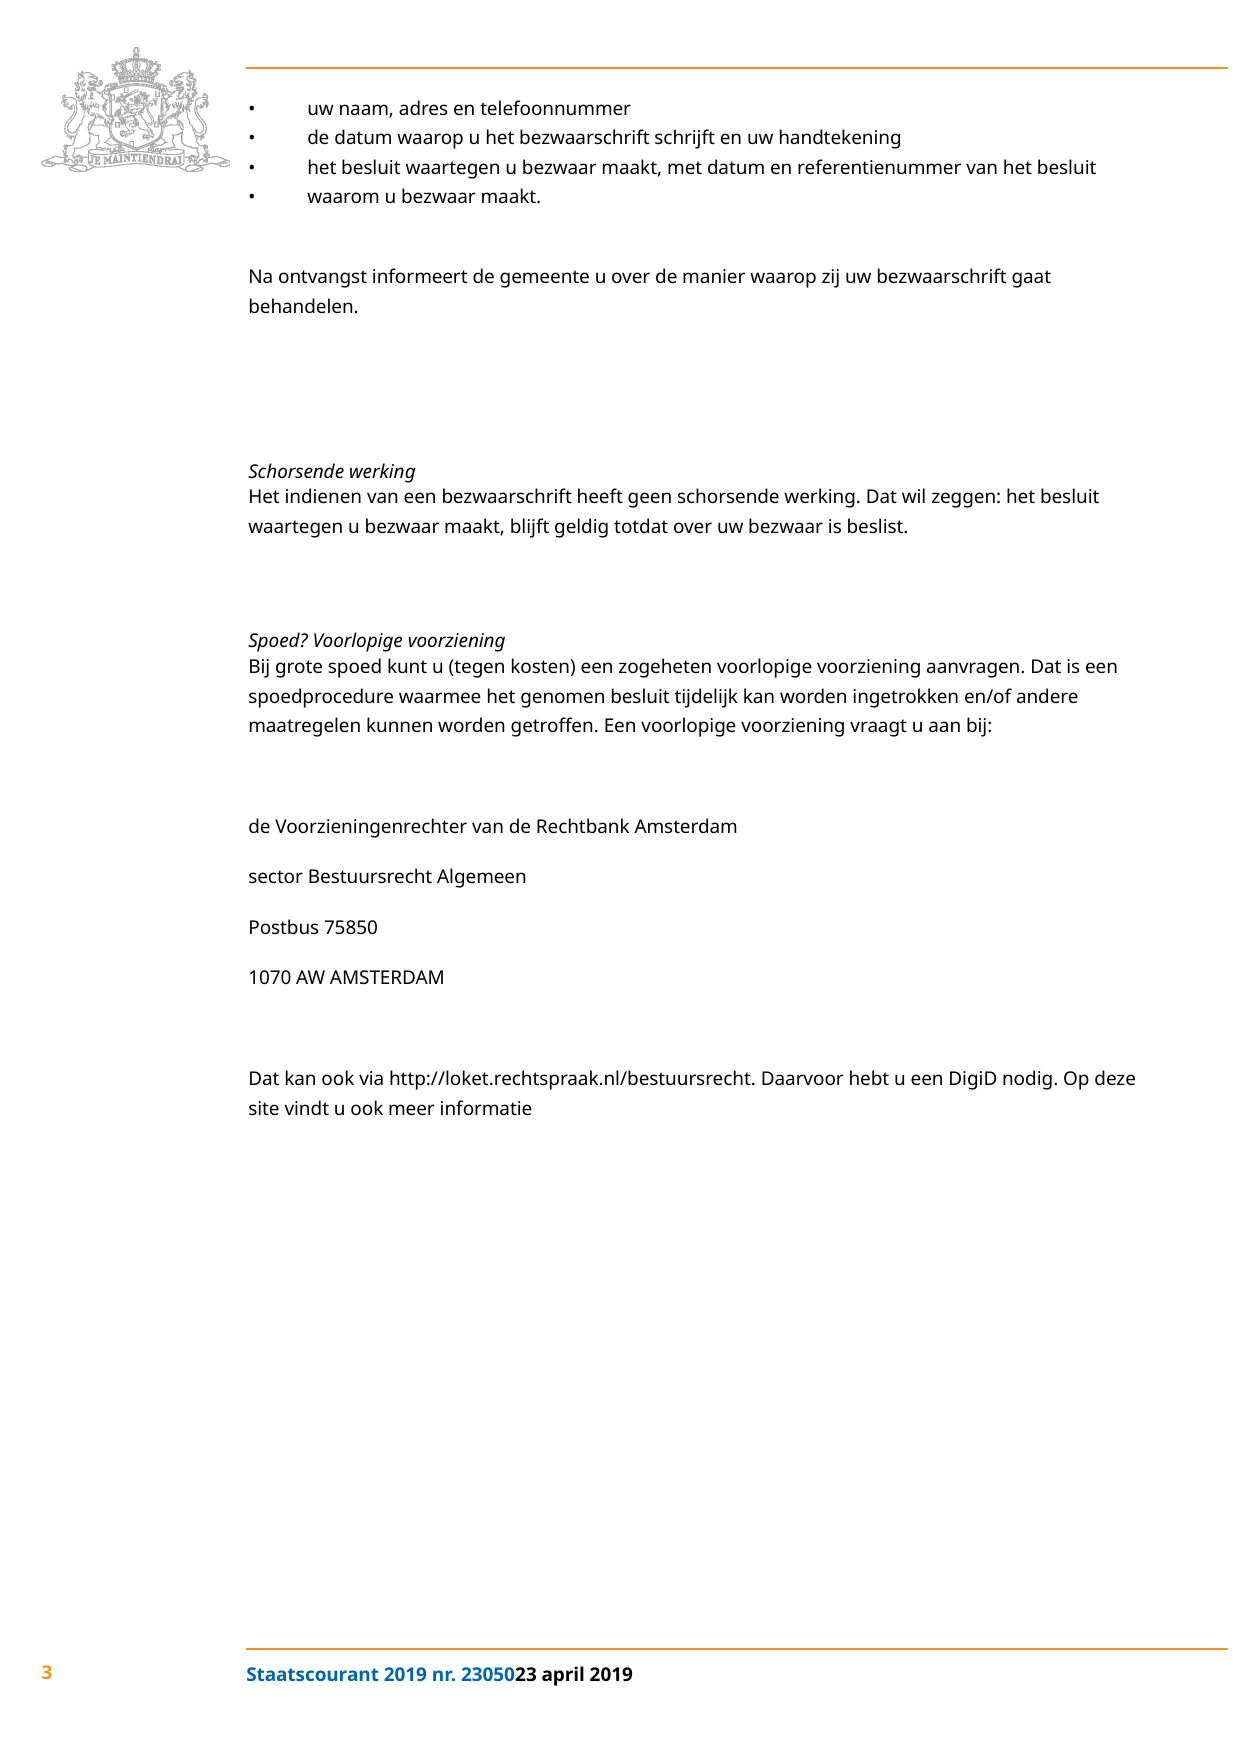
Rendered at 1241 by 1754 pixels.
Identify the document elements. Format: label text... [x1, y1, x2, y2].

text Na ontvangst informeert de gemeente u over de manier waarop zij uw bezwaarschrift gaat behandelen. [248, 263, 1152, 319]
text Spoed? Voorlopige voorziening [248, 628, 1152, 653]
text de Voorzieningenrechter van de Rechtbank Amsterdam [248, 813, 1152, 839]
list de datum waarop u het bezwaarschrift schrijft en uw handtekening [248, 124, 1152, 150]
text sector Bestuursrecht Algemeen [248, 864, 1152, 889]
text Dat kan ook via http://loket.rechtspraak.nl/bestuursrecht. Daarvoor hebt u een DigiD nodig. Op deze site vindt u ook meer informatie [248, 1065, 1152, 1121]
picture [41, 47, 231, 172]
text Schorsende werking [248, 458, 1152, 484]
text Bij grote spoed kunt u (tegen kosten) een zogeheten voorlopige voorziening aanvragen. Dat is een spoedprocedure waarmee het genomen besluit tijdelijk kan worden ingetrokken en/of andere maatregelen kunnen worden getroffen. Een voorlopige voorziening vraagt u aan bij: [248, 653, 1152, 738]
list waarom u bezwaar maakt. [248, 183, 1152, 209]
text Postbus 75850 [248, 914, 1152, 940]
list uw naam, adres en telefoonnummer [248, 95, 1152, 121]
list het besluit waartegen u bezwaar maakt, met datum en referentienummer van het besluit [248, 154, 1152, 180]
text Het indienen van een bezwaarschrift heeft geen schorsende werking. Dat wil zeggen: het besluit waartegen u bezwaar maakt, blijft geldig totdat over uw bezwaar is beslist. [248, 484, 1152, 539]
text 1070 AW AMSTERDAM [248, 964, 1152, 990]
